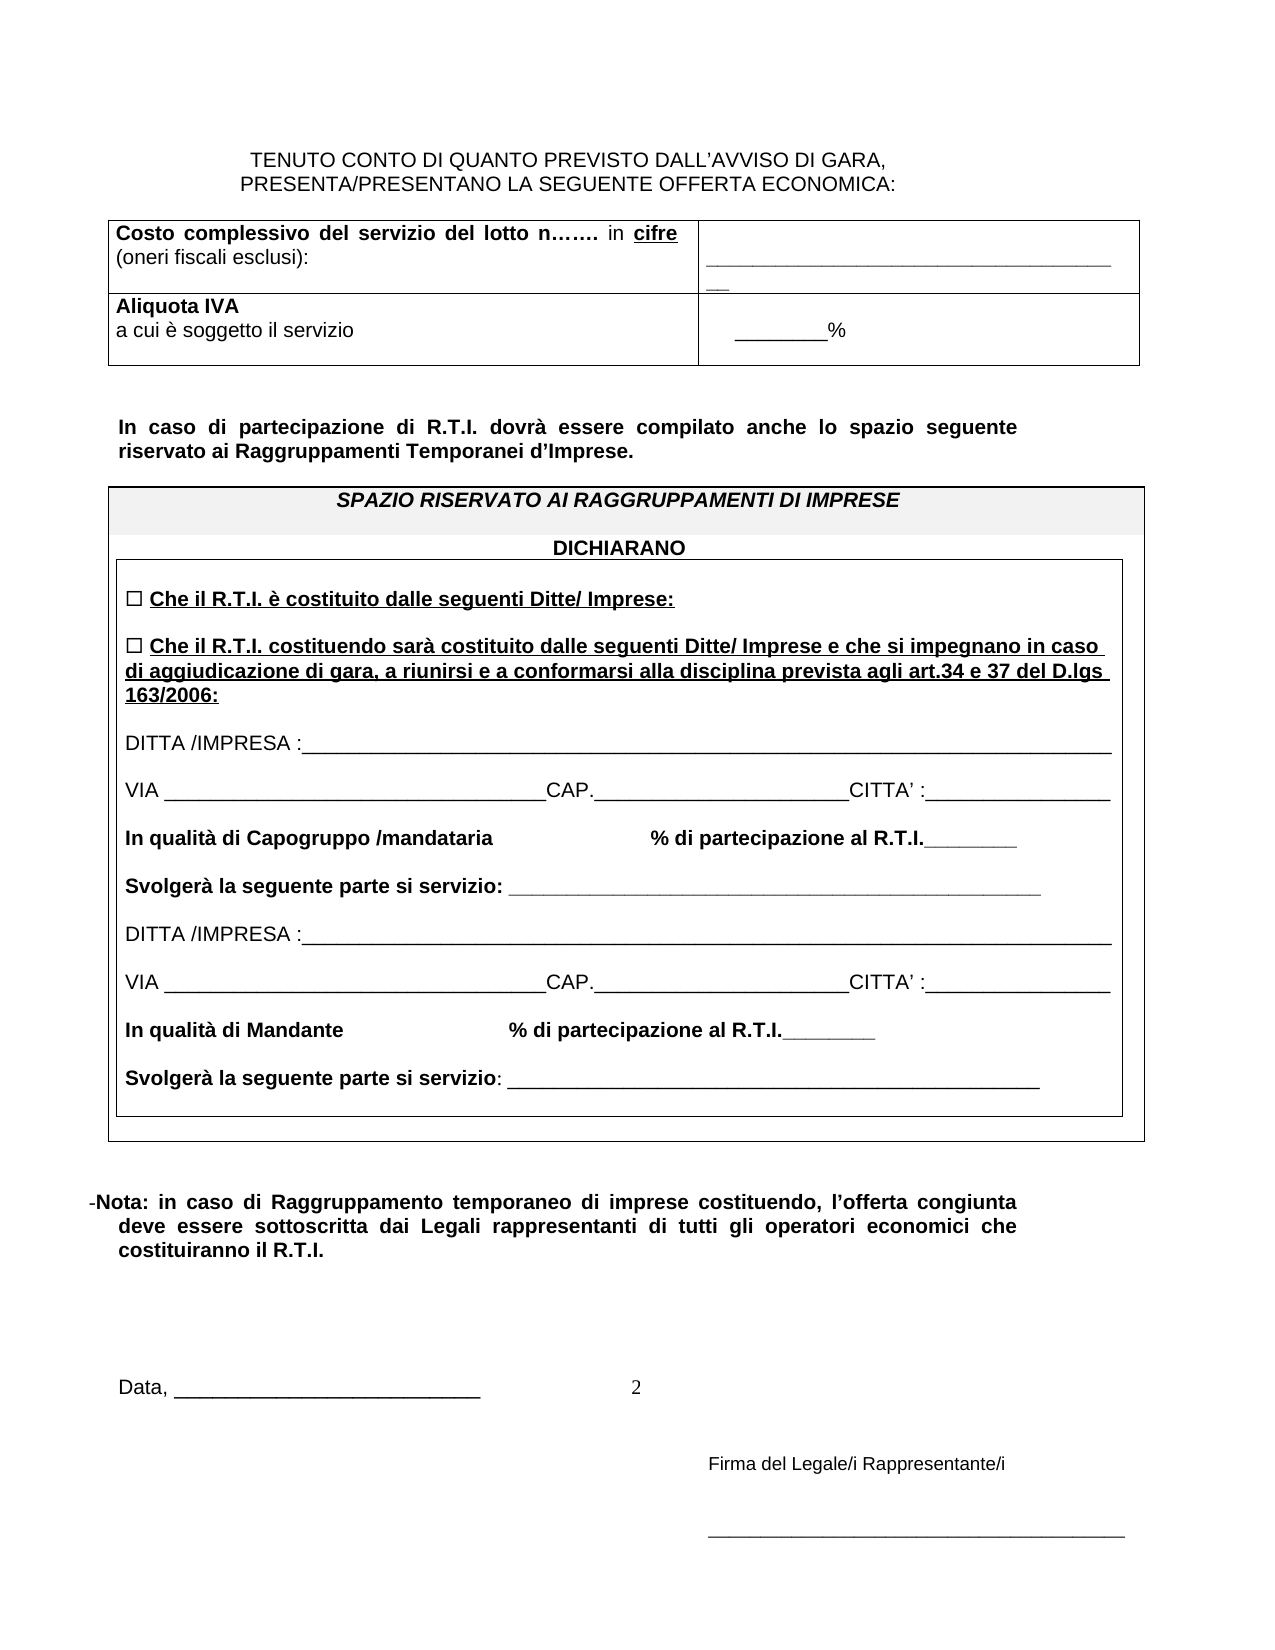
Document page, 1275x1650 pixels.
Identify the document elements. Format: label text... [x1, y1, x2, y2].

text In caso di partecipazione di R.T.I. dovrà essere compilato anche lo spazio seguente riservato ai Raggruppamenti Temporanei d’Imprese. [118, 414, 1018, 462]
list Nota: in caso di Raggruppamento temporaneo di imprese costituendo, l’offerta congiunta deve essere sottoscritta dai Legali rappresentanti di tutti gli operatori economici che costituiranno il R.T.I. [88, 1190, 1018, 1262]
table_cell Aliquota IVA a cui è soggetto il servizio [109, 294, 698, 365]
table_cell DICHIARANO  Che il R.T.I. è costituito dalle seguenti Ditte/ Imprese:  Che il R.T.I. costituendo sarà costituito dalle seguenti Ditte/ Imprese e che si impegnano in caso di aggiudicazione di gara, a riunirsi e a conformarsi alla disciplina prevista agli art.34 e 37 del D.lgs 163/2006: DITTA /IMPRESA :______________________________________________________________________ VIA _________________________________CAP.______________________CITTA’ :________________ In qualità di Capogruppo /mandataria % di partecipazione al R.T.I.________ Svolgerà la seguente parte si servizio: ______________________________________________ DITTA /IMPRESA :______________________________________________________________________ VIA _________________________________CAP.______________________CITTA’ :________________ In qualità di Mandante % di partecipazione al R.T.I.________ Svolgerà la seguente parte si servizio: ______________________________________________ [109, 535, 1144, 1141]
text TENUTO CONTO DI QUANTO PREVISTO DALL’AVVISO DI GARA, PRESENTA/PRESENTANO LA SEGUENTE OFFERTA ECONOMICA: [118, 148, 1018, 196]
table_cell ________% [699, 294, 1139, 365]
table_header Costo complessivo del servizio del lotto n……. in cifre (oneri fiscali esclusi): [109, 221, 698, 292]
table_header _____________________________________ [699, 221, 1139, 292]
table_header SPAZIO RISERVATO AI RAGGRUPPAMENTI DI IMPRESE [109, 488, 1144, 535]
